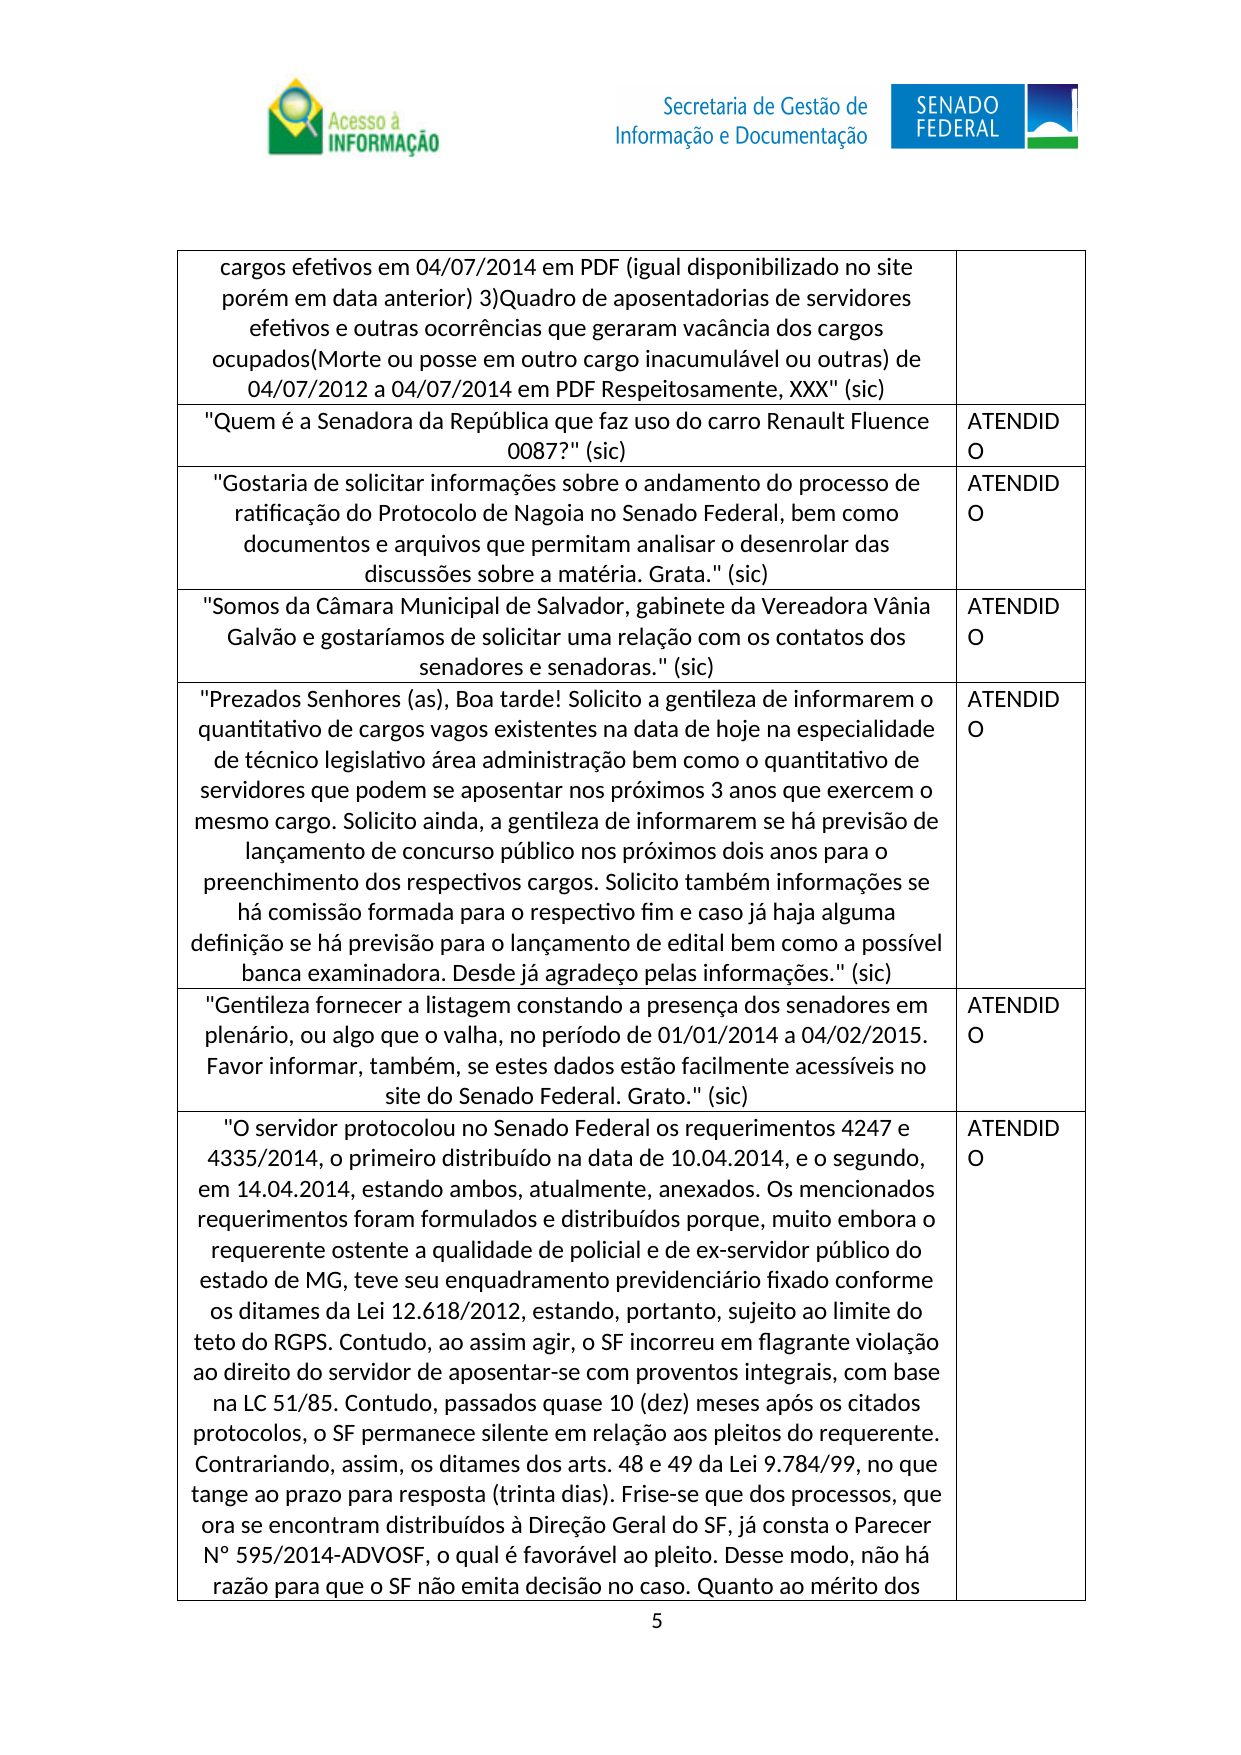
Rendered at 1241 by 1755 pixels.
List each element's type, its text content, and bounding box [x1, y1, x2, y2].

table_cell "Gentileza fornecer a listagem constando a presença dos senadores em plenário, ou algo que o valha, no período de 01/01/2014 a 04/02/2015. Favor informar, também, se estes dados estão facilmente acessíveis no site do Senado Federal. Grato." (sic) [178, 989, 956, 1111]
table_cell cargos efetivos em 04/07/2014 em PDF (igual disponibilizado no site porém em data anterior) 3)Quadro de aposentadorias de servidores efetivos e outras ocorrências que geraram vacância dos cargos ocupados(Morte ou posse em outro cargo inacumulável ou outras) de 04/07/2012 a 04/07/2014 em PDF Respeitosamente, XXX" (sic) [178, 251, 956, 404]
table_cell ATENDIDO [957, 405, 1085, 466]
table_cell "Somos da Câmara Municipal de Salvador, gabinete da Vereadora Vânia Galvão e gostaríamos de solicitar uma relação com os contatos dos senadores e senadoras." (sic) [178, 590, 956, 682]
table_cell ATENDIDO [957, 467, 1085, 589]
table_cell "Prezados Senhores (as), Boa tarde! Solicito a gentileza de informarem o quantitativo de cargos vagos existentes na data de hoje na especialidade de técnico legislativo área administração bem como o quantitativo de servidores que podem se aposentar nos próximos 3 anos que exercem o mesmo cargo. Solicito ainda, a gentileza de informarem se há previsão de lançamento de concurso público nos próximos dois anos para o preenchimento dos respectivos cargos. Solicito também informações se há comissão formada para o respectivo fim e caso já haja alguma definição se há previsão para o lançamento de edital bem como a possível banca examinadora. Desde já agradeço pelas informações." (sic) [178, 683, 956, 988]
table_cell ATENDIDO [957, 683, 1085, 988]
table_cell ATENDIDO [957, 590, 1085, 682]
table_cell "O servidor protocolou no Senado Federal os requerimentos 4247 e 4335/2014, o primeiro distribuído na data de 10.04.2014, e o segundo, em 14.04.2014, estando ambos, atualmente, anexados. Os mencionados requerimentos foram formulados e distribuídos porque, muito embora o requerente ostente a qualidade de policial e de ex-servidor público do estado de MG, teve seu enquadramento previdenciário fixado conforme os ditames da Lei 12.618/2012, estando, portanto, sujeito ao limite do teto do RGPS. Contudo, ao assim agir, o SF incorreu em flagrante violação ao direito do servidor de aposentar-se com proventos integrais, com base na LC 51/85. Contudo, passados quase 10 (dez) meses após os citados protocolos, o SF permanece silente em relação aos pleitos do requerente. Contrariando, assim, os ditames dos arts. 48 e 49 da Lei 9.784/99, no que tange ao prazo para resposta (trinta dias). Frise-se que dos processos, que ora se encontram distribuídos à Direção Geral do SF, já consta o Parecer Nº 595/2014-ADVOSF, o qual é favorável ao pleito. Desse modo, não há razão para que o SF não emita decisão no caso. Quanto ao mérito dos [178, 1112, 956, 1600]
table_cell ATENDIDO [957, 989, 1085, 1111]
table_cell "Gostaria de solicitar informações sobre o andamento do processo de ratificação do Protocolo de Nagoia no Senado Federal, bem como documentos e arquivos que permitam analisar o desenrolar das discussões sobre a matéria. Grata." (sic) [178, 467, 956, 589]
table_cell "Quem é a Senadora da República que faz uso do carro Renault Fluence 0087?" (sic) [178, 405, 956, 466]
table_cell [957, 251, 1085, 404]
table_cell ATENDIDO [957, 1112, 1085, 1600]
